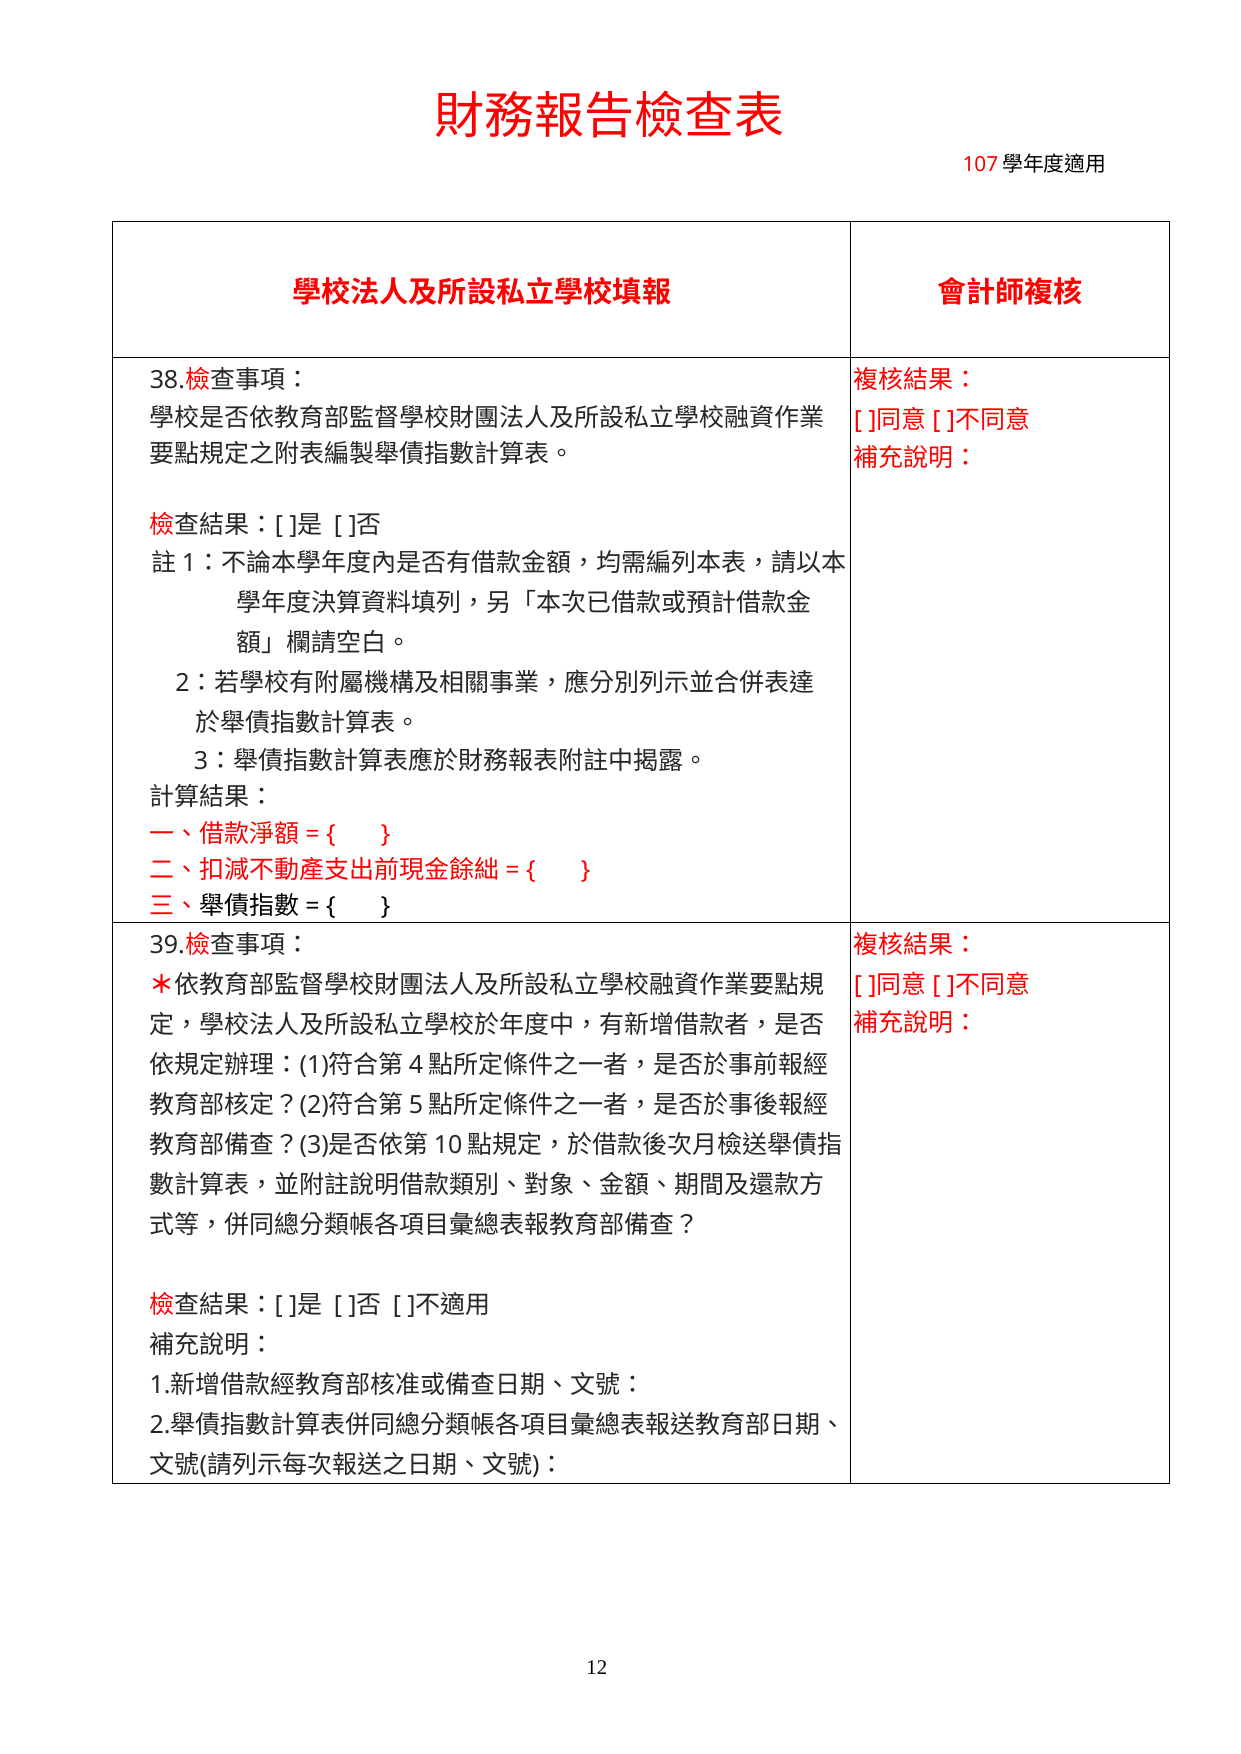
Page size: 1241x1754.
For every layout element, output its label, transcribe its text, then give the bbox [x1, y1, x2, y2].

table_cell 39.檢查事項： ＊依教育部監督學校財團法人及所設私立學校融資作業要點規定，學校法人及所設私立學校於年度中，有新增借款者，是否依規定辦理：(1)符合第4點所定條件之一者，是否於事前報經教育部核定？(2)符合第5點所定條件之一者，是否於事後報經教育部備查？(3)是否依第10點規定，於借款後次月檢送舉債指數計算表，並附註說明借款類別、對象、金額、期間及還款方式等，併同總分類帳各項目彙總表報教育部備查？ 檢查結果：[ ]是 [ ]否 [ ]不適用 補充說明： 1.新增借款經教育部核准或備查日期、文號： 2.舉債指數計算表併同總分類帳各項目彙總表報送教育部日期、文號(請列示每次報送之日期、文號)： [113, 923, 850, 1483]
table_cell 複核結果： [ ]同意 [ ]不同意 補充說明： [851, 358, 1169, 922]
table_header 學校法人及所設私立學校填報 [113, 222, 850, 357]
table_header 會計師複核 [851, 222, 1169, 357]
table_cell 38.檢查事項： 學校是否依教育部監督學校財團法人及所設私立學校融資作業要點規定之附表編製舉債指數計算表。 檢查結果：[ ]是 [ ]否 註1：不論本學年度內是否有借款金額，均需編列本表，請以本學年度決算資料填列，另「本次已借款或預計借款金額」欄請空白。 2：若學校有附屬機構及相關事業，應分別列示並合併表達 於舉債指數計算表。 3：舉債指數計算表應於財務報表附註中揭露。 計算結果： 一、借款淨額 = { } 二、扣減不動產支出前現金餘絀 = { } 三、舉債指數 = { } [113, 358, 850, 922]
table_cell 複核結果： [ ]同意 [ ]不同意 補充說明： [851, 923, 1169, 1483]
